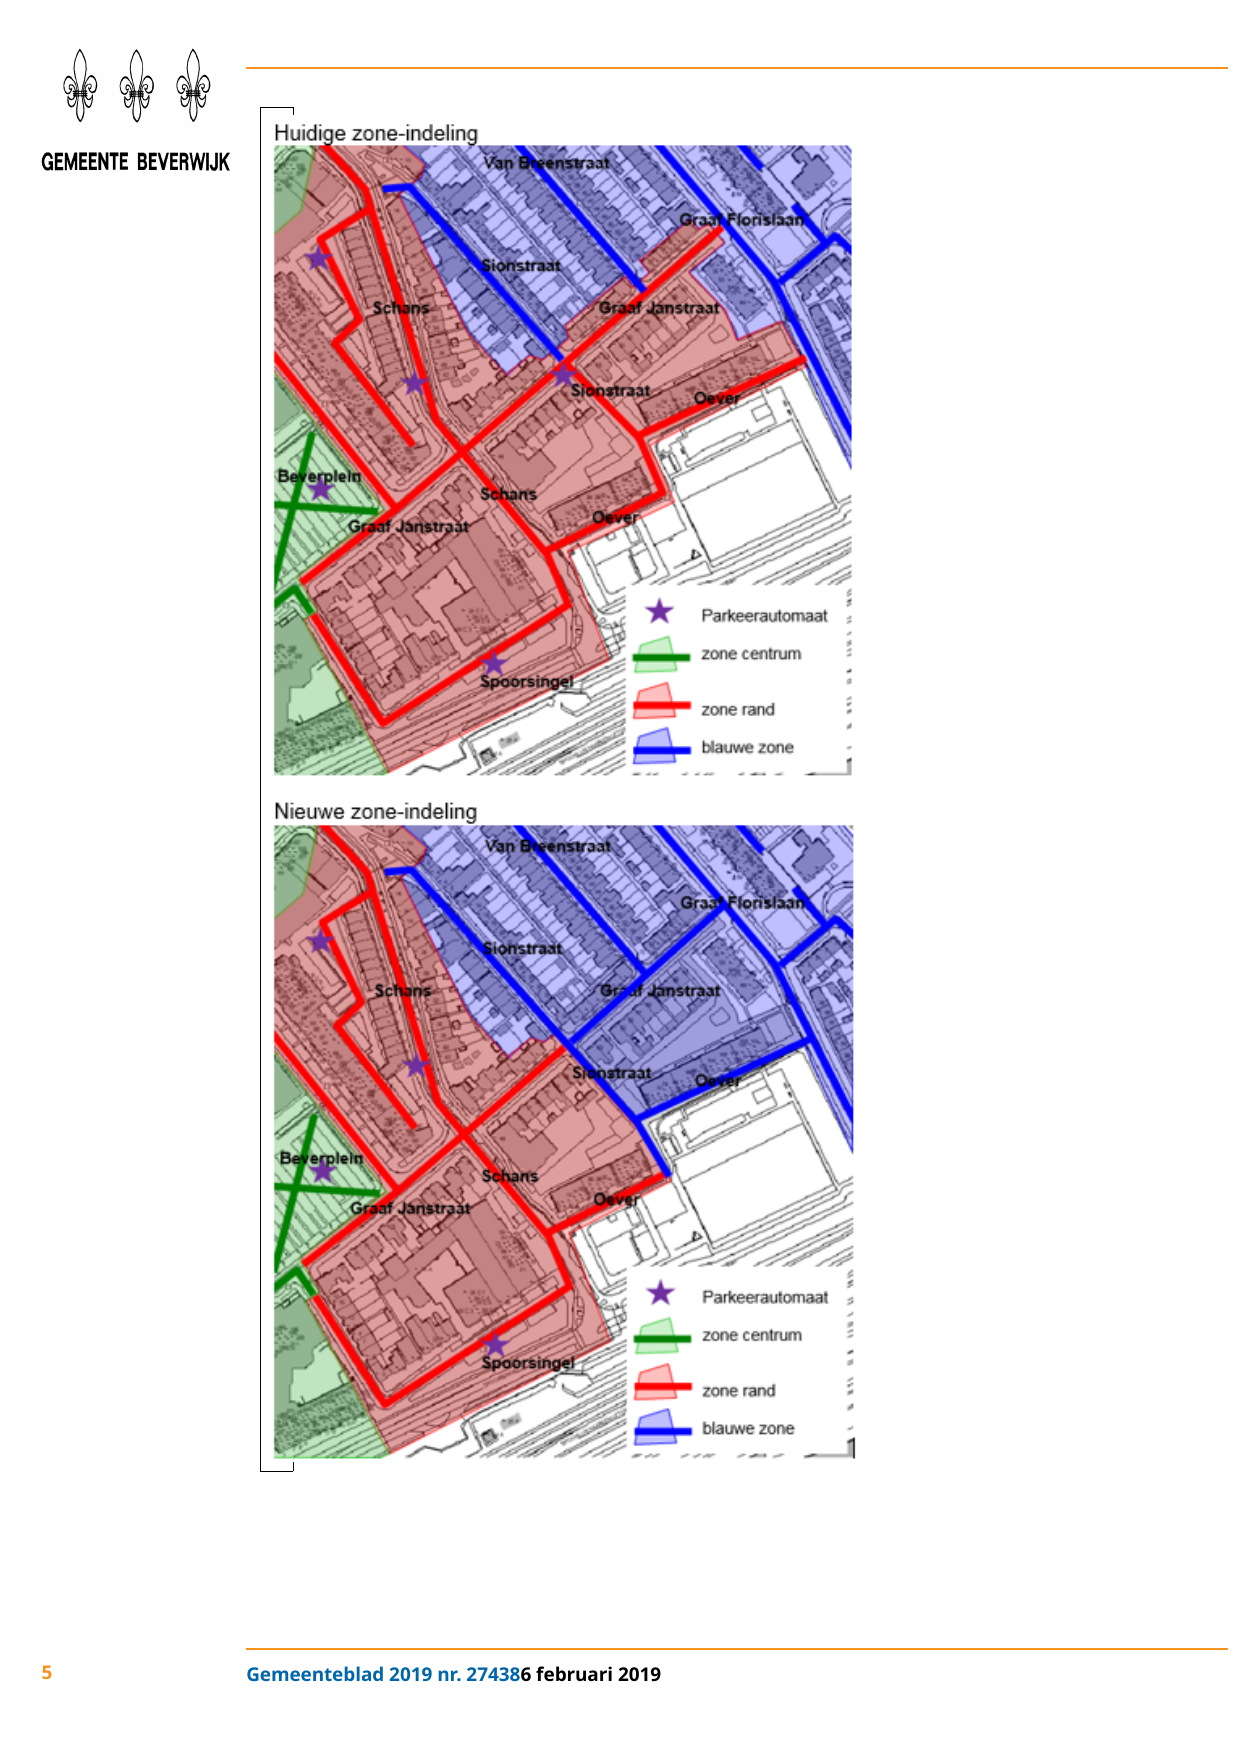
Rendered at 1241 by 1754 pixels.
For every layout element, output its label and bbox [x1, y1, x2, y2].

picture [268, 115, 860, 1462]
picture [41, 47, 231, 172]
